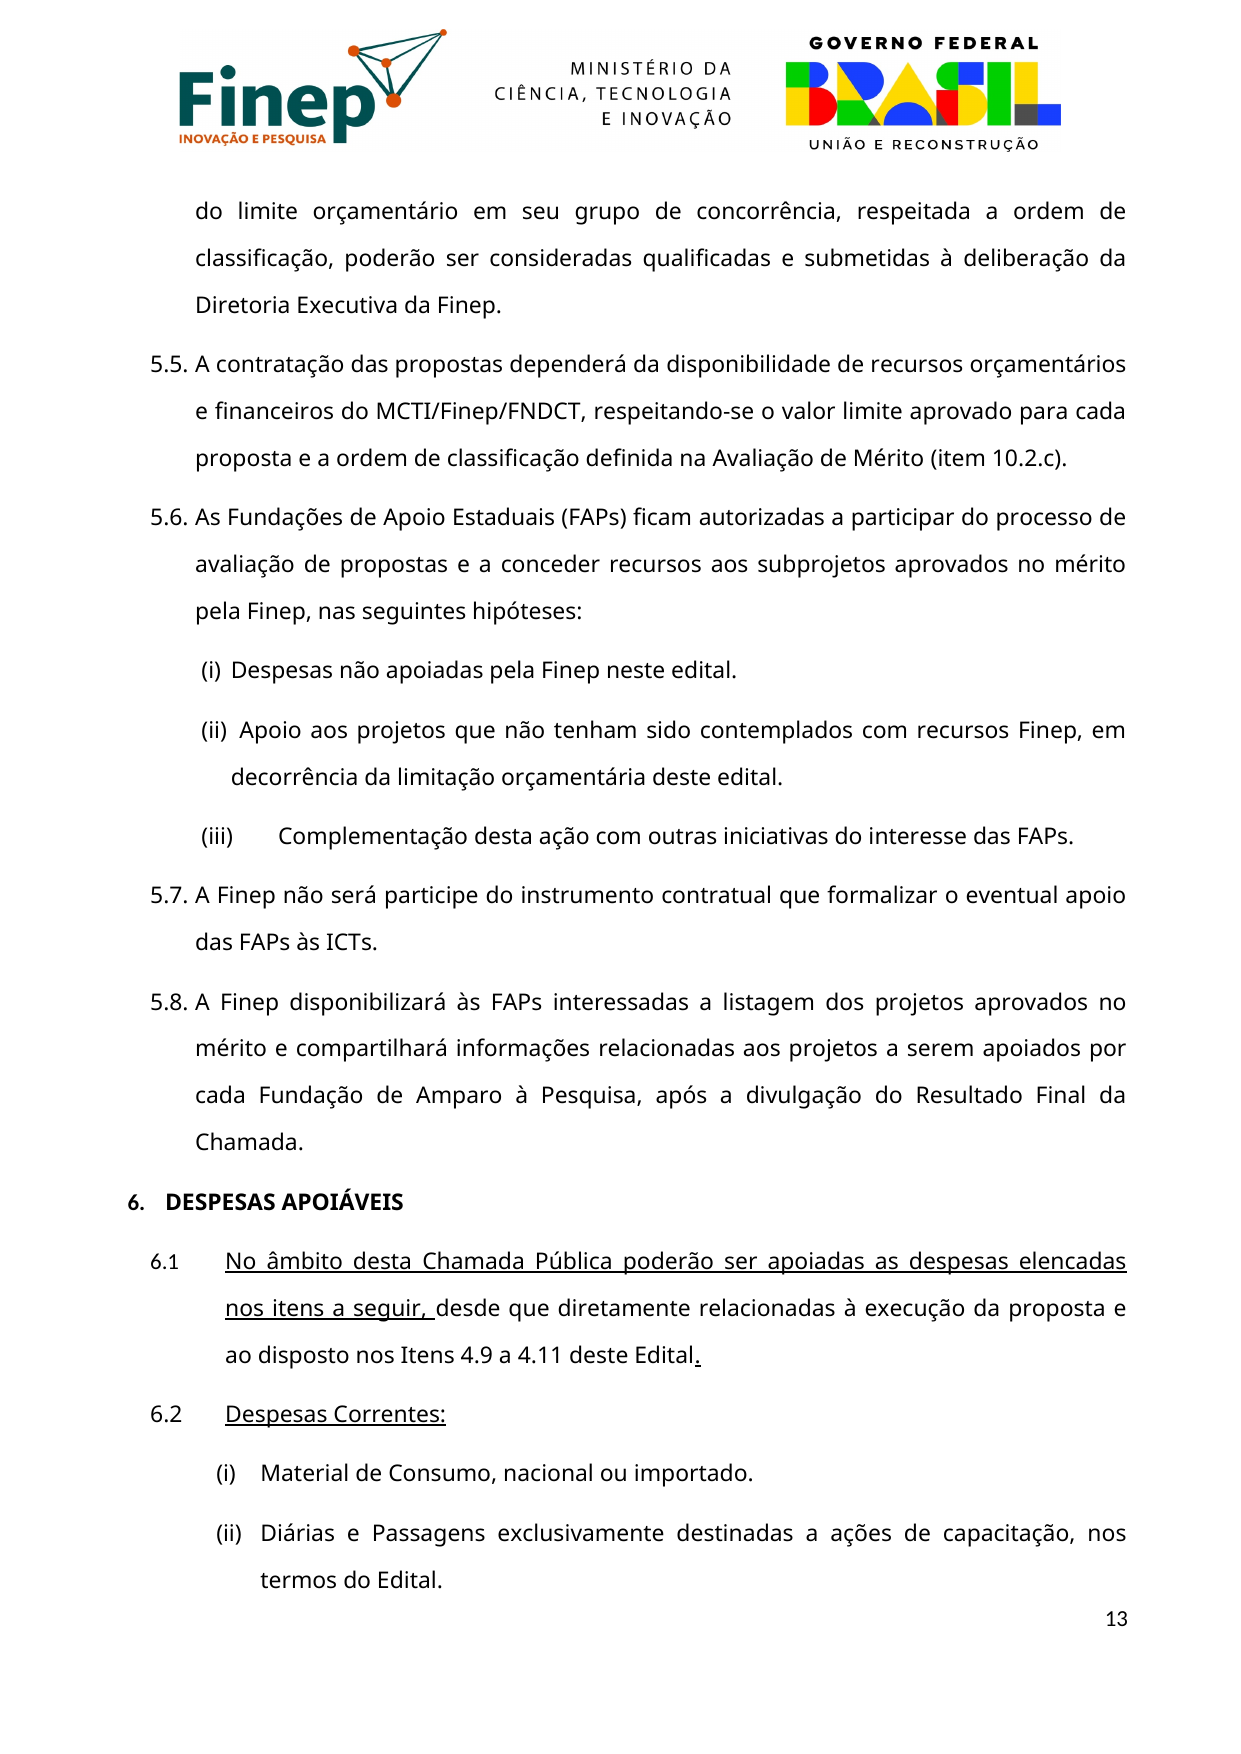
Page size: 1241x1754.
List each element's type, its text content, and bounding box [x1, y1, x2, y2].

list Complementação desta ação com outras iniciativas do interesse das FAPs. [201, 820, 1128, 851]
list A contratação das propostas dependerá da disponibilidade de recursos orçamentários e financeiros do MCTI/Finep/FNDCT, respeitando-se o valor limite aprovado para cada proposta e a ordem de classificação definida na Avaliação de Mérito (item 10.2.c). [150, 348, 1128, 473]
list No âmbito desta Chamada Pública poderão ser apoiadas as despesas elencadas nos itens a seguir, desde que diretamente relacionadas à execução da proposta e ao disposto nos Itens 4.9 a 4.11 deste Edital. [150, 1245, 1128, 1370]
list A Finep não será participe do instrumento contratual que formalizar o eventual apoio das FAPs às ICTs. [150, 879, 1128, 957]
list A Finep disponibilizará às FAPs interessadas a listagem dos projetos aprovados no mérito e compartilhará informações relacionadas aos projetos a serem apoiados por cada Fundação de Amparo à Pesquisa, após a divulgação do Resultado Final da Chamada. [150, 985, 1128, 1157]
list Despesas não apoiadas pela Finep neste edital. [201, 654, 1128, 685]
list Apoio aos projetos que não tenham sido contemplados com recursos Finep, em decorrência da limitação orçamentária deste edital. [201, 713, 1128, 792]
list Diárias e Passagens exclusivamente destinadas a ações de capacitação, nos termos do Edital. [216, 1517, 1128, 1595]
list As Fundações de Apoio Estaduais (FAPs) ficam autorizadas a participar do processo de avaliação de propostas e a conceder recursos aos subprojetos aprovados no mérito pela Finep, nas seguintes hipóteses: [150, 501, 1128, 626]
list Despesas Correntes: [150, 1398, 1128, 1429]
list DESPESAS APOIÁVEIS [127, 1185, 1128, 1217]
list Material de Consumo, nacional ou importado. [216, 1457, 1128, 1488]
list do limite orçamentário em seu grupo de concorrência, respeitada a ordem de classificação, poderão ser consideradas qualificadas e submetidas à deliberação da Diretoria Executiva da Finep. [150, 195, 1128, 320]
